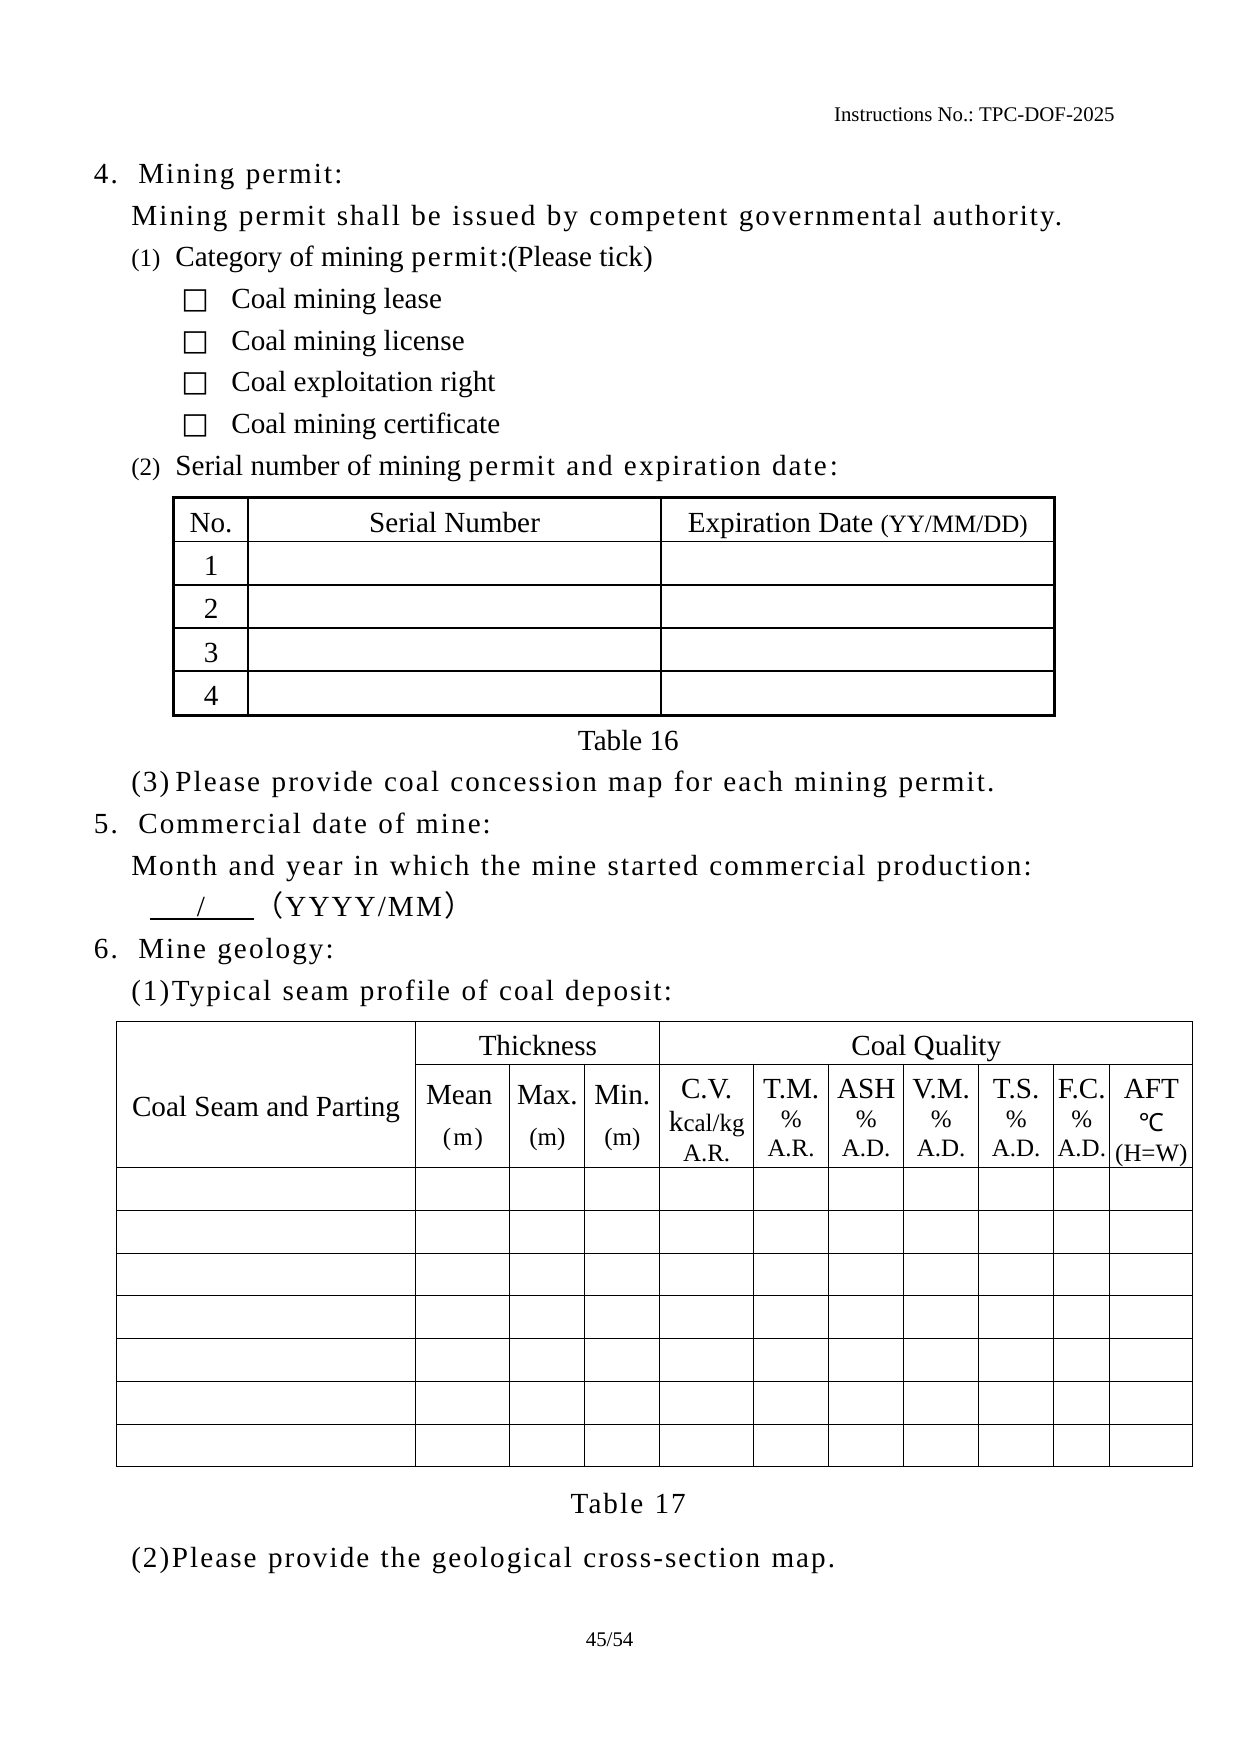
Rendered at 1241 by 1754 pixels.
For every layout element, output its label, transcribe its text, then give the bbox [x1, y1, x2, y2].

table_cell [416, 1382, 509, 1423]
table_cell [754, 1168, 828, 1210]
table_cell [1110, 1296, 1192, 1338]
table_cell [585, 1211, 659, 1253]
table_cell [416, 1296, 509, 1338]
table_cell [416, 1425, 509, 1466]
table_cell 1 [175, 542, 247, 584]
table_cell [117, 1425, 415, 1466]
list Mine geology: [94, 925, 1125, 967]
table_cell [754, 1425, 828, 1466]
table_cell [585, 1296, 659, 1338]
table_cell [249, 586, 660, 627]
table_cell [660, 1168, 753, 1210]
table_cell [979, 1296, 1053, 1338]
table_cell Max. (m) [510, 1065, 584, 1167]
table_header Coal Quality [660, 1022, 1192, 1063]
table_header Serial Number [249, 499, 660, 541]
table_cell [754, 1382, 828, 1423]
table_cell [662, 629, 1053, 670]
table_cell [510, 1296, 584, 1338]
table_cell AFT ℃ (H=W) [1110, 1065, 1192, 1167]
table_cell [117, 1211, 415, 1253]
table_cell [1054, 1211, 1109, 1253]
table_cell [979, 1168, 1053, 1210]
list Commercial date of mine: [94, 800, 1125, 842]
table_cell ASH % A.D. [829, 1065, 903, 1167]
table_cell [979, 1211, 1053, 1253]
table_cell [829, 1254, 903, 1295]
table_cell [829, 1168, 903, 1210]
text Table 17 [131, 1480, 1125, 1521]
table_cell [904, 1168, 978, 1210]
table_cell [1110, 1168, 1192, 1210]
table_cell [829, 1339, 903, 1381]
list Coal mining license [181, 317, 1125, 358]
table_cell [754, 1339, 828, 1381]
table_cell [662, 542, 1053, 584]
table_cell [416, 1211, 509, 1253]
table_cell [249, 672, 660, 713]
table_cell Min. (m) [585, 1065, 659, 1167]
table_cell [1054, 1296, 1109, 1338]
table_cell [117, 1339, 415, 1381]
table_cell [510, 1425, 584, 1466]
list Mining permit: [94, 150, 1125, 192]
table_cell [1054, 1425, 1109, 1466]
text Mining permit shall be issued by competent governmental authority. [131, 192, 1125, 233]
table_cell [904, 1296, 978, 1338]
table_cell F.C. % A.D. [1054, 1065, 1109, 1167]
table_cell [829, 1425, 903, 1466]
table_cell [754, 1211, 828, 1253]
table_cell [754, 1254, 828, 1295]
text Month and year in which the mine started commercial production: [131, 842, 1144, 883]
table_cell 2 [175, 586, 247, 627]
table_cell [510, 1339, 584, 1381]
table_cell [1110, 1211, 1192, 1253]
table_cell [660, 1254, 753, 1295]
list Coal exploitation right [181, 358, 1125, 400]
list Coal mining certificate [181, 400, 1125, 442]
table_cell [510, 1254, 584, 1295]
text / （YYYY/MM） [150, 883, 1125, 925]
table_cell [1110, 1382, 1192, 1423]
text Table 16 [131, 717, 1125, 758]
table_cell [660, 1339, 753, 1381]
table_header Coal Seam and Parting [117, 1022, 415, 1167]
table_cell 4 [175, 672, 247, 713]
table_cell [1110, 1425, 1192, 1466]
table_cell [1054, 1382, 1109, 1423]
table_cell [904, 1339, 978, 1381]
list Category of mining permit:(Please tick) [131, 233, 1125, 275]
table_cell [1110, 1254, 1192, 1295]
list Please provide coal concession map for each mining permit. [131, 758, 1125, 800]
table_cell [585, 1382, 659, 1423]
table_cell [1054, 1254, 1109, 1295]
table_cell [979, 1425, 1053, 1466]
table_cell [904, 1382, 978, 1423]
table_cell [660, 1382, 753, 1423]
table_cell [979, 1339, 1053, 1381]
table_cell [904, 1425, 978, 1466]
table_cell [416, 1339, 509, 1381]
table_cell [1110, 1339, 1192, 1381]
table_cell [416, 1168, 509, 1210]
table_header No. [175, 499, 247, 541]
table_cell [1054, 1168, 1109, 1210]
table_cell C.V. kcal/kg A.R. [660, 1065, 753, 1167]
table_cell [979, 1382, 1053, 1423]
table_cell [249, 542, 660, 584]
list Coal mining lease [181, 275, 1125, 317]
table_cell [829, 1382, 903, 1423]
table_cell [117, 1382, 415, 1423]
table_cell T.M. % A.R. [754, 1065, 828, 1167]
table_cell [662, 586, 1053, 627]
table_cell [585, 1425, 659, 1466]
table_cell [660, 1296, 753, 1338]
table_cell [660, 1425, 753, 1466]
table_cell [754, 1296, 828, 1338]
table_cell [510, 1168, 584, 1210]
table_cell [829, 1211, 903, 1253]
table_cell [662, 672, 1053, 713]
list Please provide the geological cross-section map. [131, 1534, 1125, 1576]
table_cell [979, 1254, 1053, 1295]
table_cell [510, 1382, 584, 1423]
table_cell [117, 1168, 415, 1210]
table_cell V.M. % A.D. [904, 1065, 978, 1167]
table_cell [904, 1254, 978, 1295]
table_header Expiration Date (YY/MM/DD) [662, 499, 1053, 541]
table_cell [585, 1168, 659, 1210]
table_cell [249, 629, 660, 670]
table_cell [117, 1296, 415, 1338]
table_cell [585, 1254, 659, 1295]
table_cell [585, 1339, 659, 1381]
table_cell [416, 1254, 509, 1295]
list Typical seam profile of coal deposit: [131, 967, 1125, 1008]
table_cell 3 [175, 629, 247, 670]
table_cell Mean (m) [416, 1065, 509, 1167]
list Serial number of mining permit and expiration date: [131, 442, 1125, 483]
table_cell [829, 1296, 903, 1338]
table_cell T.S. % A.D. [979, 1065, 1053, 1167]
table_cell [904, 1211, 978, 1253]
table_cell [510, 1211, 584, 1253]
table_cell [660, 1211, 753, 1253]
table_header Thickness [416, 1022, 659, 1063]
table_cell [1054, 1339, 1109, 1381]
table_cell [117, 1254, 415, 1295]
